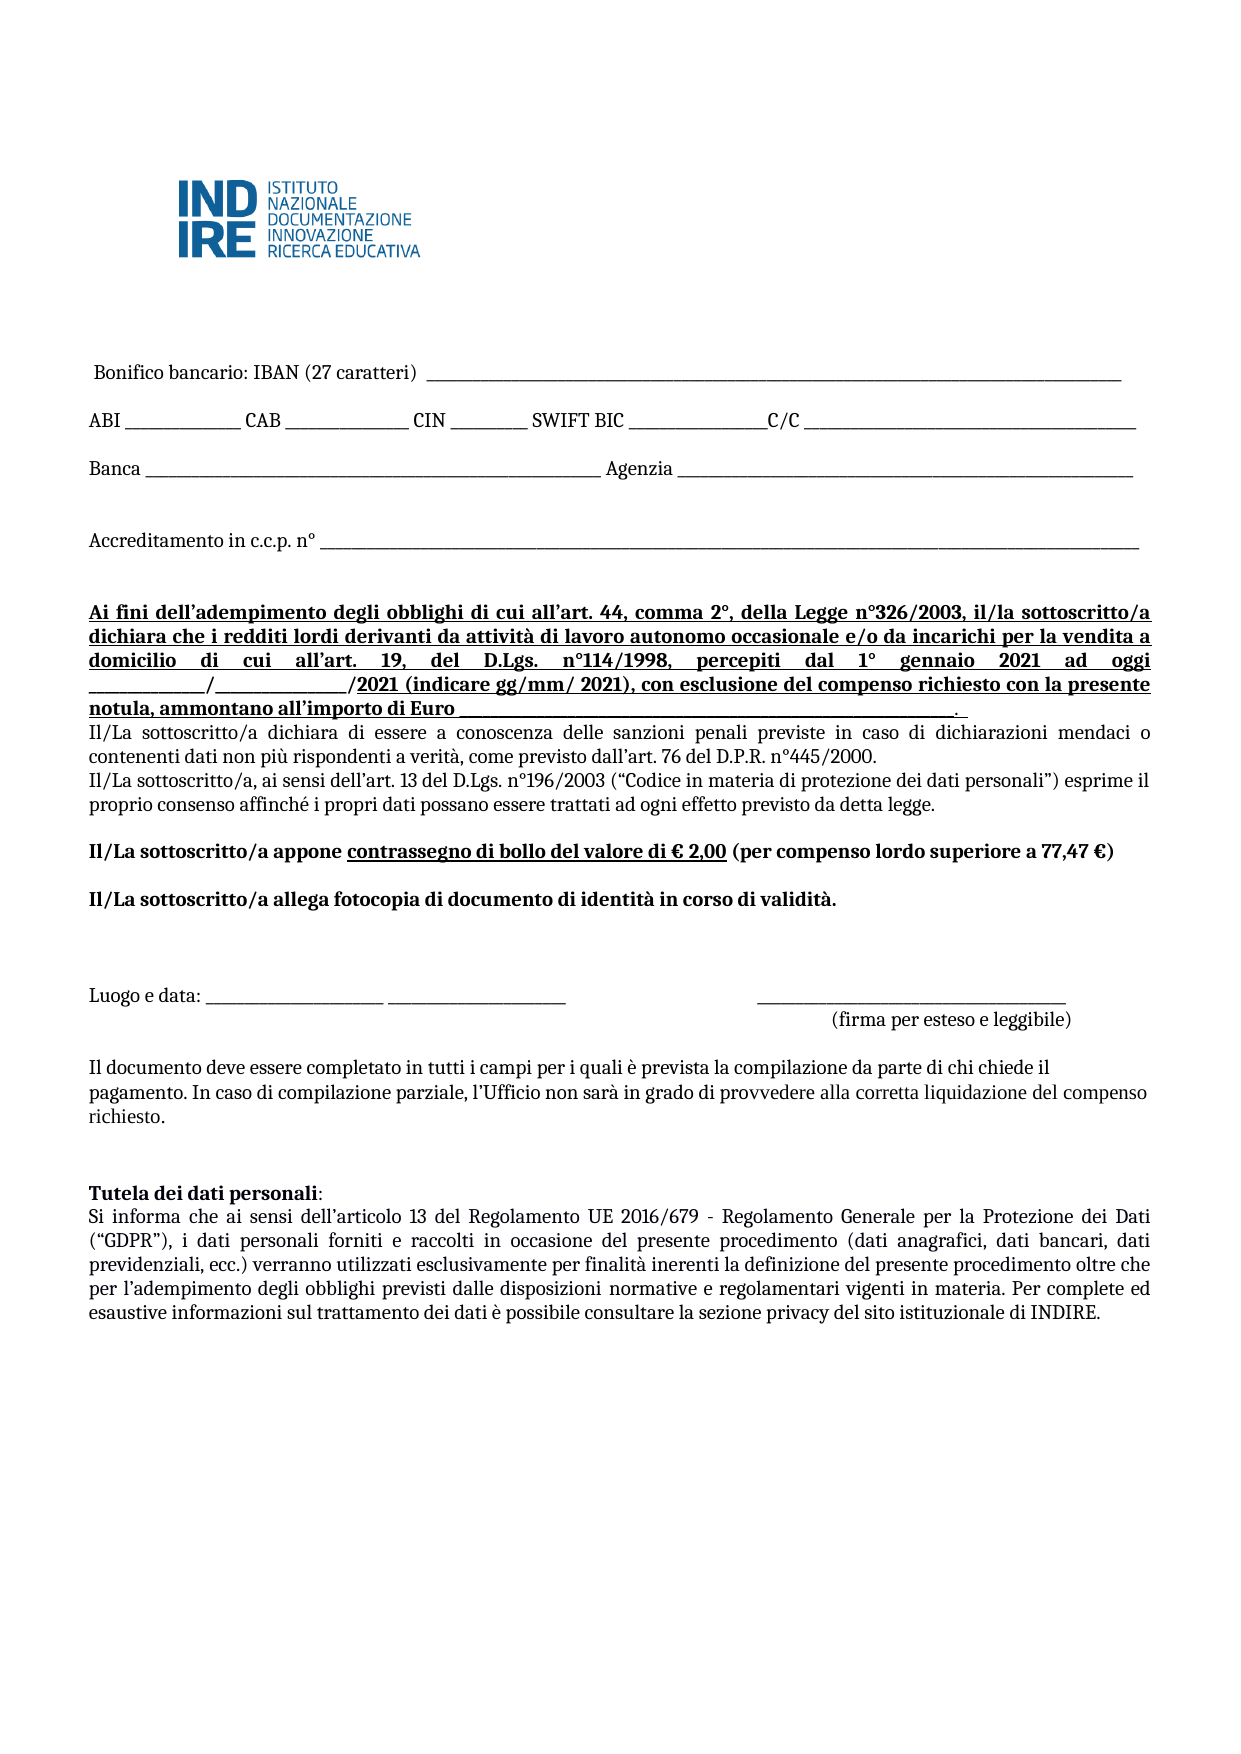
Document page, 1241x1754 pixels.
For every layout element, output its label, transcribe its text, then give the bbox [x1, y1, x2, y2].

text domicilio di cui all’art. 19, del D.Lgs. n°114/1998, percepiti dal 1° gennaio 2021 ad oggi _______________/_________________/2021 (indicare gg/mm/ 2021), con esclusione del compenso richiesto con la presente notula, ammontano all’importo di Euro ________________________________________________________________. [89, 646, 1152, 720]
text Si informa che ai sensi dell’articolo 13 del Regolamento UE 2016/679 - Regolamento Generale per la Protezione dei Dati (“GDPR”), i dati personali forniti e raccolti in occasione del presente procedimento (dati anagrafici, dati bancari, dati previdenziali, ecc.) verranno utilizzati esclusivamente per finalità inerenti la definizione del presente procedimento oltre che per l’adempimento degli obblighi previsti dalle disposizioni normative e regolamentari vigenti in materia. Per complete ed esaustive informazioni sul trattamento dei dati è possibile consultare la sezione privacy del sito istituzionale di INDIRE. [89, 1205, 1152, 1325]
text Bonifico bancario: IBAN (27 caratteri) __________________________________________________________________________________________ [89, 361, 1152, 385]
text Il/La sottoscritto/a, ai sensi dell’art. 13 del D.Lgs. n°196/2003 (“Codice in materia di protezione dei dati personali”) esprime il proprio consenso affinché i propri dati possano essere trattati ad ogni effetto previsto da detta legge. [89, 768, 1152, 816]
text Ai fini dell’adempimento degli obblighi di cui all’art. 44, comma 2°, della Legge n°326/2003, il/la sottoscritto/a [89, 601, 1152, 621]
text Il/La sottoscritto/a dichiara di essere a conoscenza delle sanzioni penali previste in caso di dichiarazioni mendaci o contenenti dati non più rispondenti a verità, come previsto dall’art. 76 del D.P.R. n°445/2000. [89, 720, 1152, 768]
text Accreditamento in c.c.p. n° __________________________________________________________________________________________________________ [89, 529, 1152, 553]
text ABI _______________ CAB ________________ CIN __________ SWIFT BIC __________________C/C ___________________________________________ [89, 409, 1152, 433]
text Il/La sottoscritto/a appone contrassegno di bollo del valore di € 2,00 (per compenso lordo superiore a 77,47 €) [89, 840, 1152, 864]
text dichiara che i redditi lordi derivanti da attività di lavoro autonomo occasionale e/o da incarichi per la vendita a [89, 622, 1152, 645]
picture [88, 0, 1144, 361]
text Tutela dei dati personali: [89, 1181, 1152, 1205]
text Banca ___________________________________________________________ Agenzia ___________________________________________________________ [89, 457, 1152, 481]
text Il documento deve essere completato in tutti i campi per i quali è prevista la compilazione da parte di chi chiede il pagamento. In caso di compilazione parziale, l’Ufficio non sarà in grado di provvedere alla corretta liquidazione del compenso richiesto. [89, 1056, 1152, 1128]
text Il/La sottoscritto/a allega fotocopia di documento di identità in corso di validità. [89, 888, 1152, 912]
text (firma per esteso e leggibile) [531, 1008, 1152, 1032]
text Luogo e data: _______________________ _______________________ ________________________________________ [89, 984, 1152, 1008]
